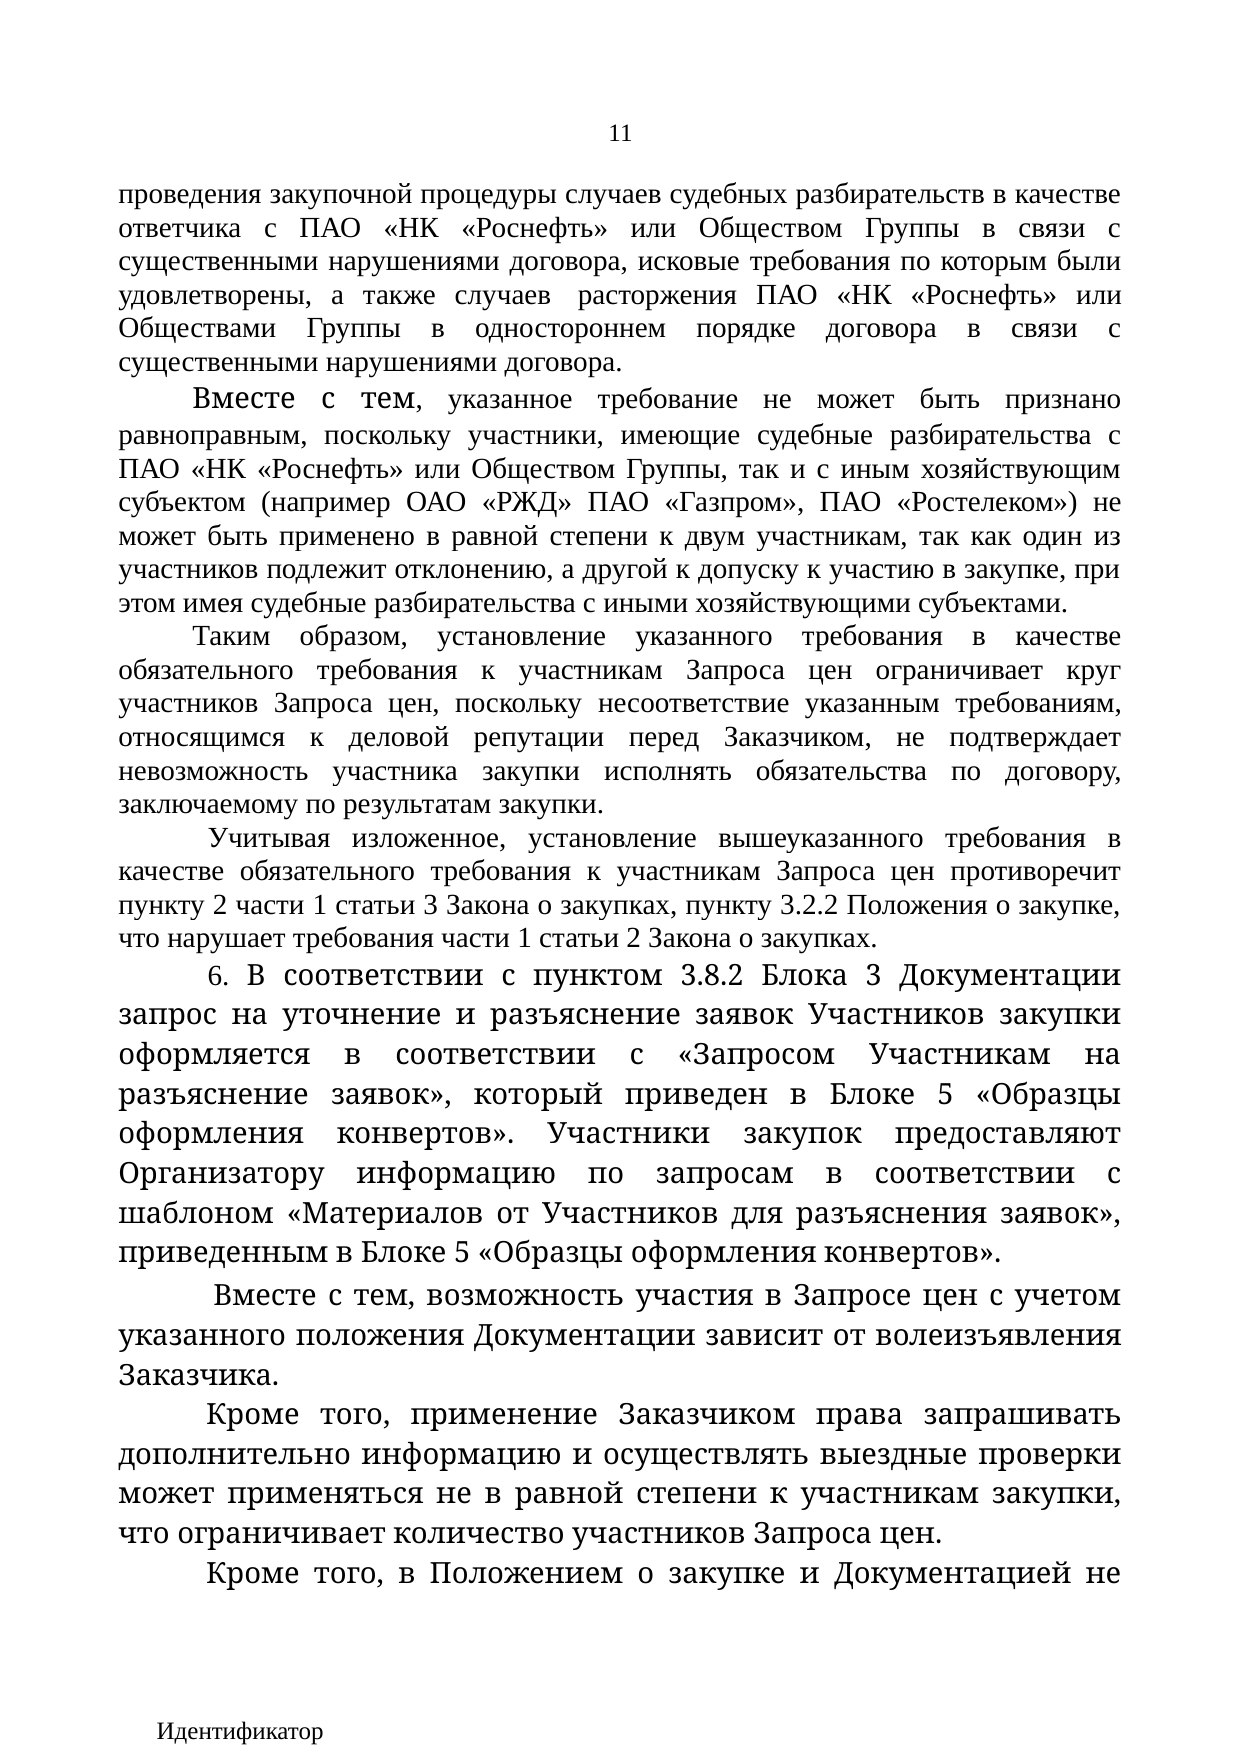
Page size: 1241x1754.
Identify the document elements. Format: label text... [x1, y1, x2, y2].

text 6. В соответствии с пунктом 3.8.2 Блока 3 Документации запрос на уточнение и разъяснение заявок Участников закупки оформляется в соответствии с «Запросом Участникам на разъяснение заявок», который приведен в Блоке 5 «Образцы оформления конвертов». Участники закупок предоставляют Организатору информацию по запросам в соответствии с шаблоном «Материалов от Участников для разъяснения заявок», приведенным в Блоке 5 «Образцы оформления конвертов». [118, 954, 1122, 1271]
text Учитывая изложенное, установление вышеуказанного требования в качестве обязательного требования к участникам Запроса цен противоречит пункту 2 части 1 статьи 3 Закона о закупках, пункту 3.2.2 Положения о закупке, что нарушает требования части 1 статьи 2 Закона о закупках. [118, 820, 1122, 954]
text Таким образом, установление указанного требования в качестве обязательного требования к участникам Запроса цен ограничивает круг участников Запроса цен, поскольку несоответствие указанным требованиям, относящимся к деловой репутации перед Заказчиком, не подтверждает невозможность участника закупки исполнять обязательства по договору, заключаемому по результатам закупки. [118, 618, 1122, 820]
text проведения закупочной процедуры случаев судебных разбирательств в качестве ответчика с ПАО «НК «Роснефть» или Обществом Группы в связи с существенными нарушениями договора, исковые требования по которым были удовлетворены, а также случаев расторжения ПАО «НК «Роснефть» или Обществами Группы в одностороннем порядке договора в связи с существенными нарушениями договора. [118, 176, 1122, 378]
text Кроме того, в Положением о закупке и Документацией не [118, 1552, 1122, 1592]
text Кроме того, применение Заказчиком права запрашивать дополнительно информацию и осуществлять выездные проверки может применяться не в равной степени к участникам закупки, что ограничивает количество участников Запроса цен. [118, 1393, 1122, 1552]
text Вместе с тем, указанное требование не может быть признано равноправным, поскольку участники, имеющие судебные разбирательства с ПАО «НК «Роснефть» или Обществом Группы, так и с иным хозяйствующим субъектом (например ОАО «РЖД» ПАО «Газпром», ПАО «Ростелеком») не может быть применено в равной степени к двум участникам, так как один из участников подлежит отклонению, а другой к допуску к участию в закупке, при этом имея судебные разбирательства с иными хозяйствующими субъектами. [118, 378, 1122, 618]
text Вместе с тем, возможность участия в Запросе цен с учетом указанного положения Документации зависит от волеизъявления Заказчика. [118, 1274, 1122, 1393]
